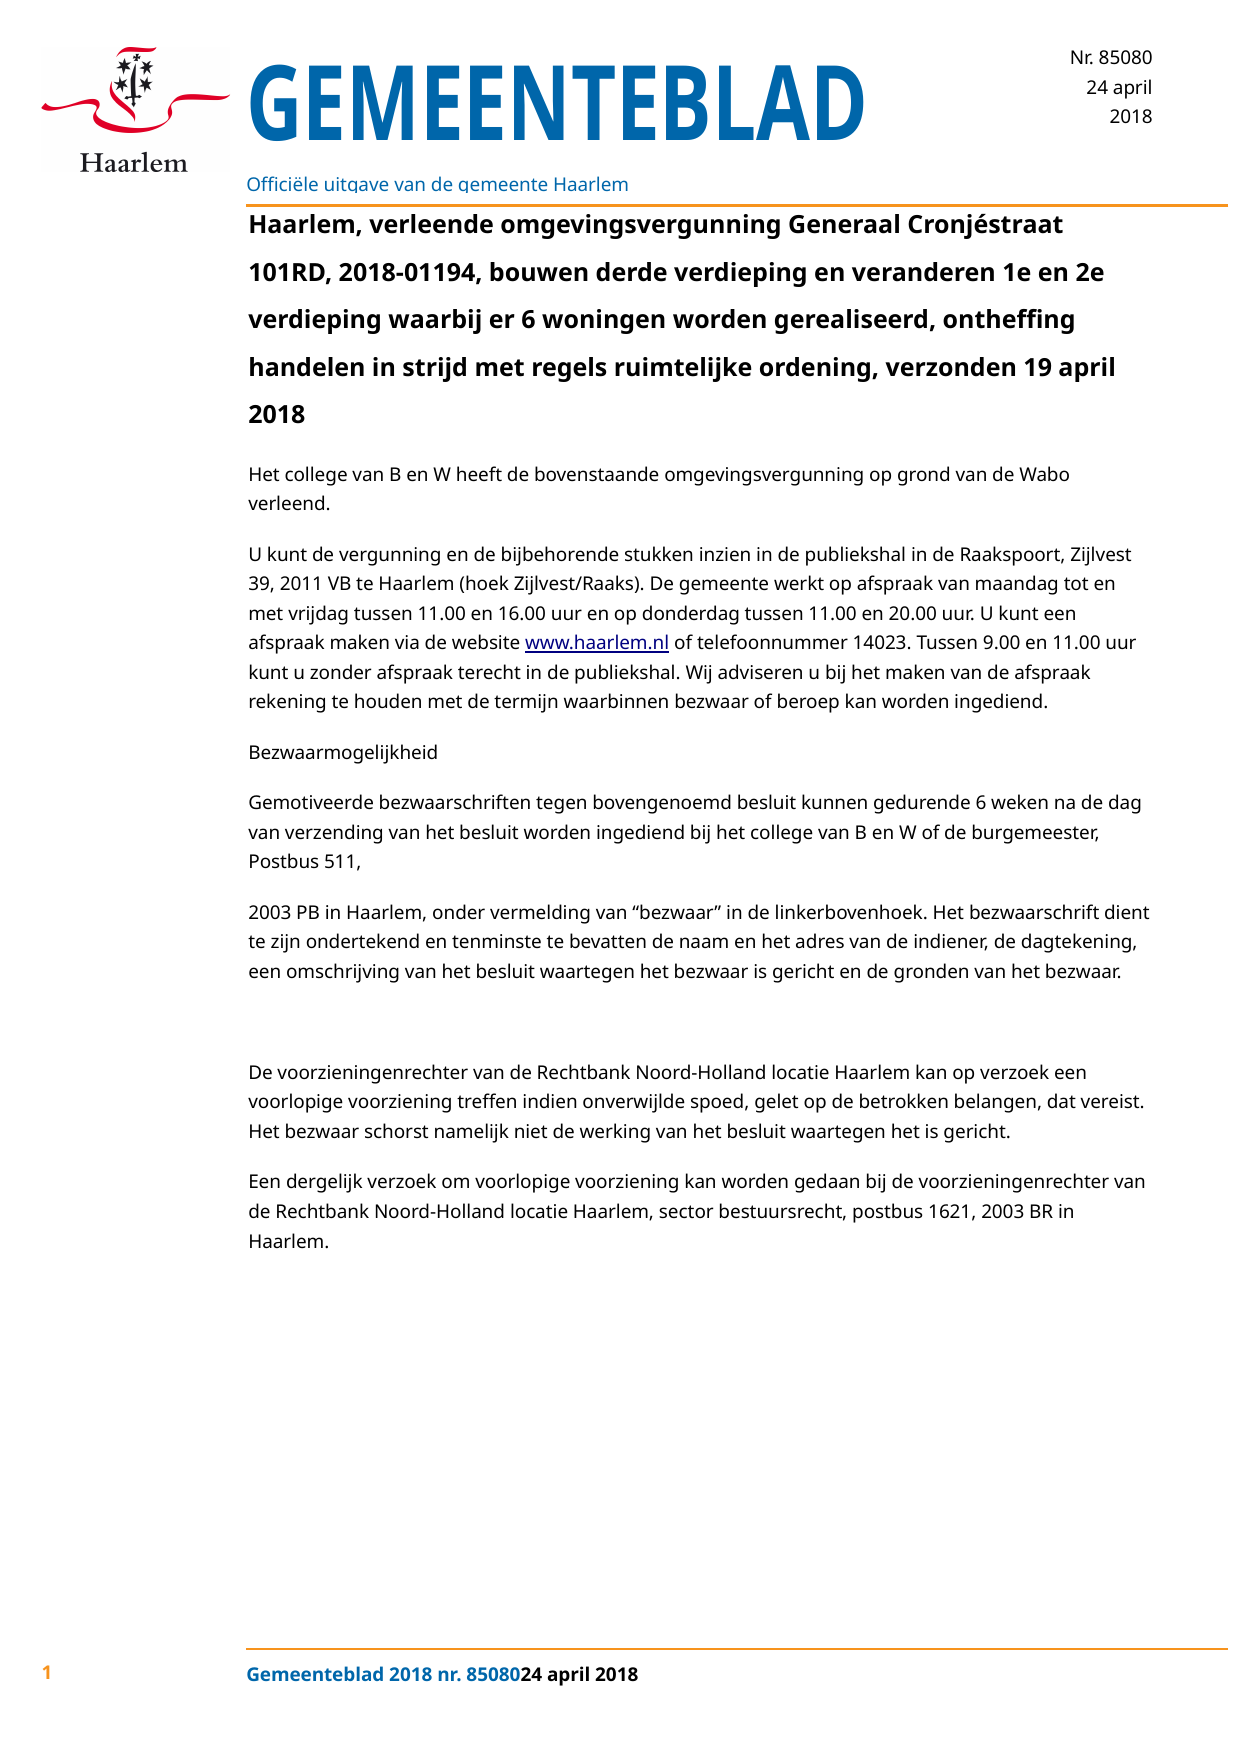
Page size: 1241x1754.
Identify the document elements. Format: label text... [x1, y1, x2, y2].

text De voorzieningenrechter van de Rechtbank Noord-Holland locatie Haarlem kan op verzoek een voorlopige voorziening treffen indien onverwijlde spoed, gelet op de betrokken belangen, dat vereist. Het bezwaar schorst namelijk niet de werking van het besluit waartegen het is gericht. [248, 1059, 1152, 1144]
text Haarlem, verleende omgevingsvergunning Generaal Cronjéstraat 101RD, 2018-01194, bouwen derde verdieping en veranderen 1e en 2e verdieping waarbij er 6 woningen worden gerealiseerd, ontheffing handelen in strijd met regels ruimtelijke ordening, verzonden 19 april 2018 [248, 207, 1152, 431]
text U kunt de vergunning en de bijbehorende stukken inzien in de publiekshal in de Raakspoort, Zijlvest 39, 2011 VB te Haarlem (hoek Zijlvest/Raaks). De gemeente werkt op afspraak van maandag tot en met vrijdag tussen 11.00 en 16.00 uur en op donderdag tussen 11.00 en 20.00 uur. U kunt een afspraak maken via de website www.haarlem.nl of telefoonnummer 14023. Tussen 9.00 en 11.00 uur kunt u zonder afspraak terecht in de publiekshal. Wij adviseren u bij het maken van de afspraak rekening te houden met de termijn waarbinnen bezwaar of beroep kan worden ingediend. [248, 541, 1152, 714]
picture [41, 47, 231, 172]
text Een dergelijk verzoek om voorlopige voorziening kan worden gedaan bij de voorzieningenrechter van de Rechtbank Noord-Holland locatie Haarlem, sector bestuursrecht, postbus 1621, 2003 BR in Haarlem. [248, 1169, 1152, 1253]
text Bezwaarmogelijkheid [248, 739, 1152, 765]
text Gemotiveerde bezwaarschriften tegen bovengenoemd besluit kunnen gedurende 6 weken na de dag van verzending van het besluit worden ingediend bij het college van B en W of de burgemeester, Postbus 511, [248, 789, 1152, 874]
text Het college van B en W heeft de bovenstaande omgevingsvergunning op grond van de Wabo verleend. [248, 461, 1152, 516]
text 2003 PB in Haarlem, onder vermelding van “bezwaar” in de linkerbovenhoek. Het bezwaarschrift dient te zijn ondertekend en tenminste te bevatten de naam en het adres van de indiener, de dagtekening, een omschrijving van het besluit waartegen het bezwaar is gericht en de gronden van het bezwaar. [248, 899, 1152, 984]
